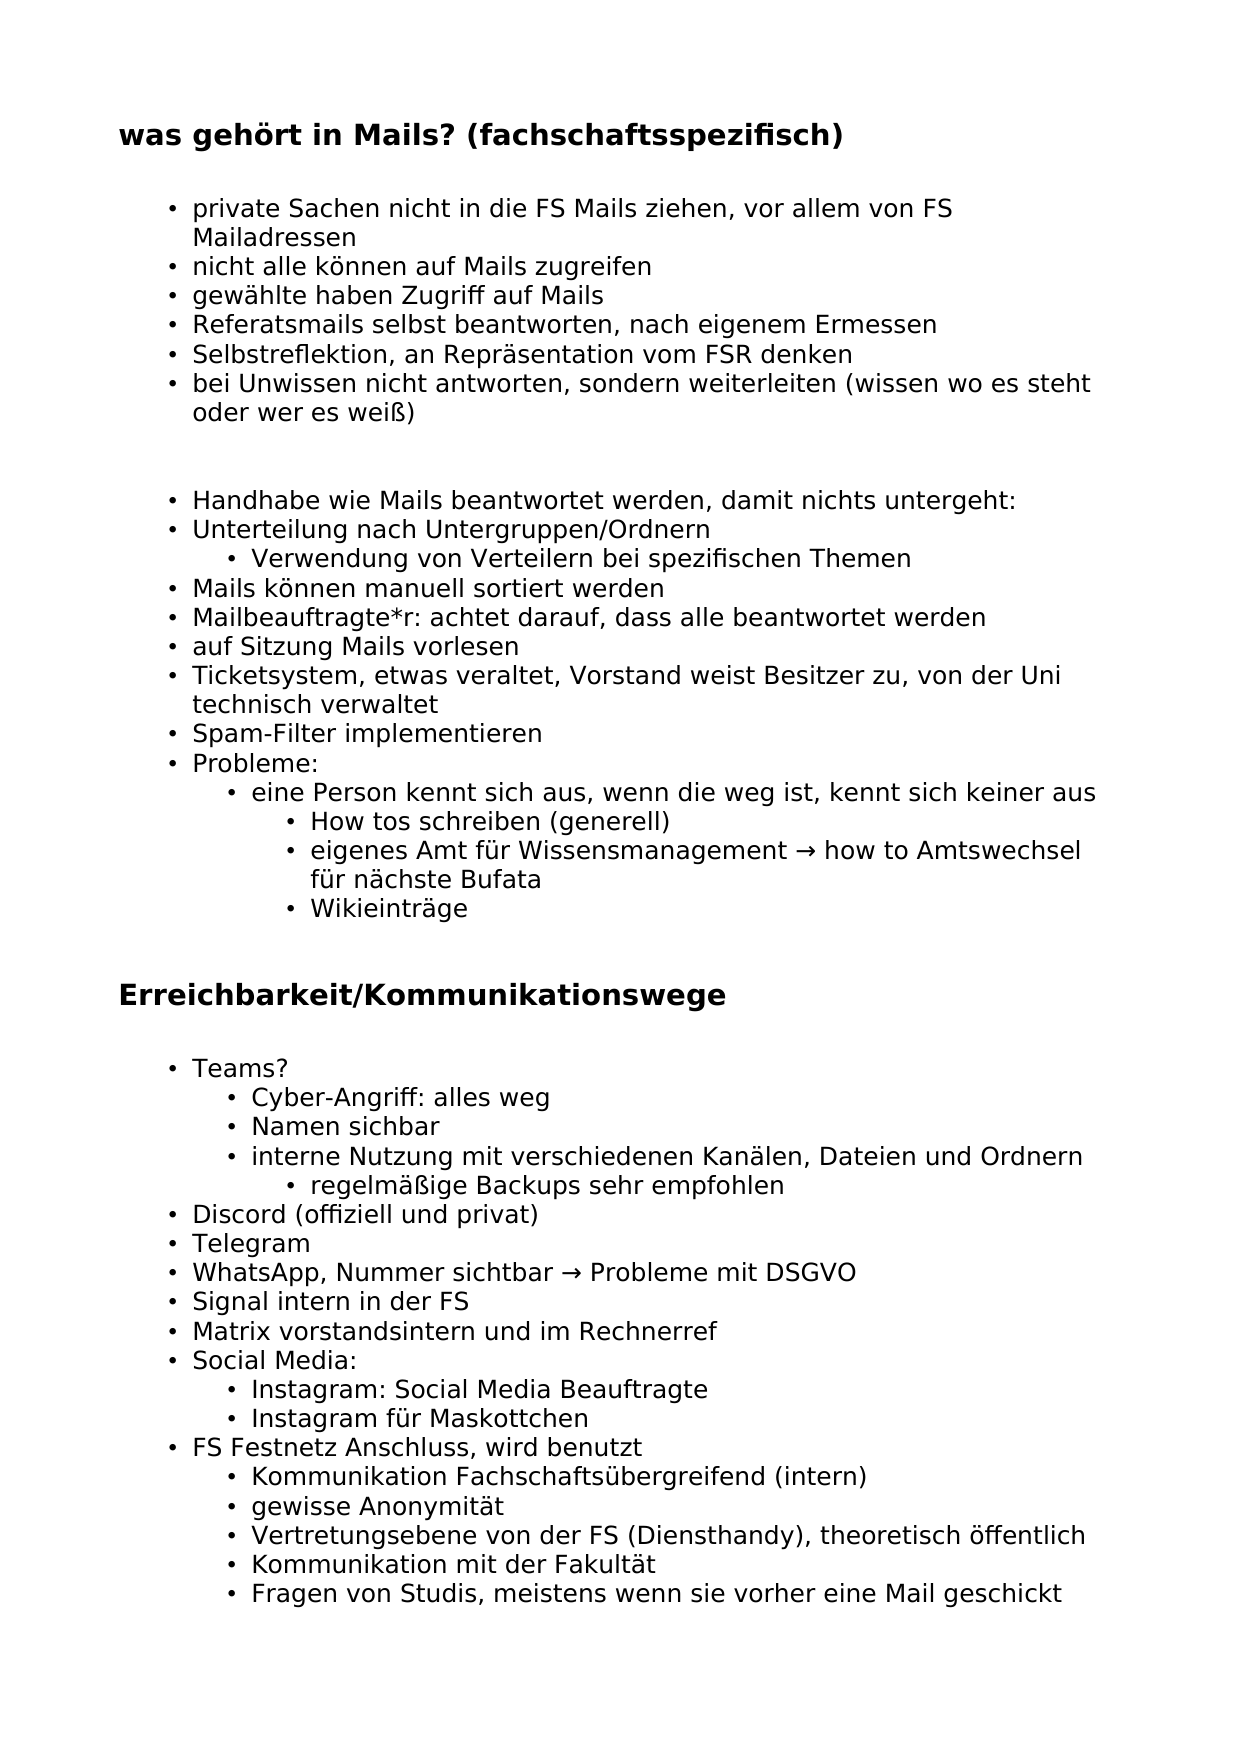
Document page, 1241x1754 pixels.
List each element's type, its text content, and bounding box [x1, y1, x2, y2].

list gewählte haben Zugriff auf Mails [177, 282, 1122, 311]
list private Sachen nicht in die FS Mails ziehen, vor allem von FS Mailadressen [177, 194, 1122, 252]
list nicht alle können auf Mails zugreifen [177, 252, 1122, 282]
list Telegram [177, 1229, 1122, 1258]
list auf Sitzung Mails vorlesen [177, 632, 1122, 661]
list Fragen von Studis, meistens wenn sie vorher eine Mail geschickt [236, 1579, 1122, 1608]
list bei Unwissen nicht antworten, sondern weiterleiten (wissen wo es steht oder wer es weiß) [177, 369, 1122, 427]
list Selbstreflektion, an Repräsentation vom FSR denken [177, 340, 1122, 369]
list How tos schreiben (generell) [295, 807, 1122, 836]
list Kommunikation Fachschaftsübergreifend (intern) [236, 1463, 1122, 1492]
subtitle was gehört in Mails? (fachschaftsspezifisch) [118, 118, 1122, 152]
list interne Nutzung mit verschiedenen Kanälen, Dateien und Ordnern [236, 1142, 1122, 1171]
list regelmäßige Backups sehr empfohlen [295, 1171, 1122, 1200]
list WhatsApp, Nummer sichtbar → Probleme mit DSGVO [177, 1258, 1122, 1288]
subtitle Erreichbarkeit/Kommunikationswege [118, 978, 1122, 1012]
list Spam-Filter implementieren [177, 720, 1122, 749]
list Mails können manuell sortiert werden [177, 574, 1122, 603]
list Mailbeauftragte*r: achtet darauf, dass alle beantwortet werden [177, 603, 1122, 632]
list Verwendung von Verteilern bei spezifischen Themen [236, 545, 1122, 574]
list Wikieinträge [295, 895, 1122, 924]
list Probleme: [177, 749, 1122, 778]
list eigenes Amt für Wissensmanagement → how to Amtswechsel für nächste Bufata [295, 836, 1122, 895]
list Vertretungsebene von der FS (Diensthandy), theoretisch öffentlich [236, 1521, 1122, 1550]
list Referatsmails selbst beantworten, nach eigenem Ermessen [177, 311, 1122, 340]
list Instagram für Maskottchen [236, 1404, 1122, 1433]
list Cyber-Angriff: alles weg [236, 1083, 1122, 1113]
list Instagram: Social Media Beauftragte [236, 1375, 1122, 1404]
list gewisse Anonymität [236, 1492, 1122, 1521]
list Unterteilung nach Untergruppen/Ordnern [177, 516, 1122, 545]
list Kommunikation mit der Fakultät [236, 1550, 1122, 1579]
list Signal intern in der FS [177, 1288, 1122, 1317]
list Handhabe wie Mails beantwortet werden, damit nichts untergeht: [177, 486, 1122, 516]
list eine Person kennt sich aus, wenn die weg ist, kennt sich keiner aus [236, 778, 1122, 807]
list Ticketsystem, etwas veraltet, Vorstand weist Besitzer zu, von der Uni technisch verwaltet [177, 661, 1122, 720]
list Matrix vorstandsintern und im Rechnerref [177, 1317, 1122, 1346]
list FS Festnetz Anschluss, wird benutzt [177, 1433, 1122, 1463]
list Teams? [177, 1054, 1122, 1083]
list Namen sichbar [236, 1113, 1122, 1142]
list Discord (offiziell und privat) [177, 1200, 1122, 1229]
list Social Media: [177, 1346, 1122, 1375]
